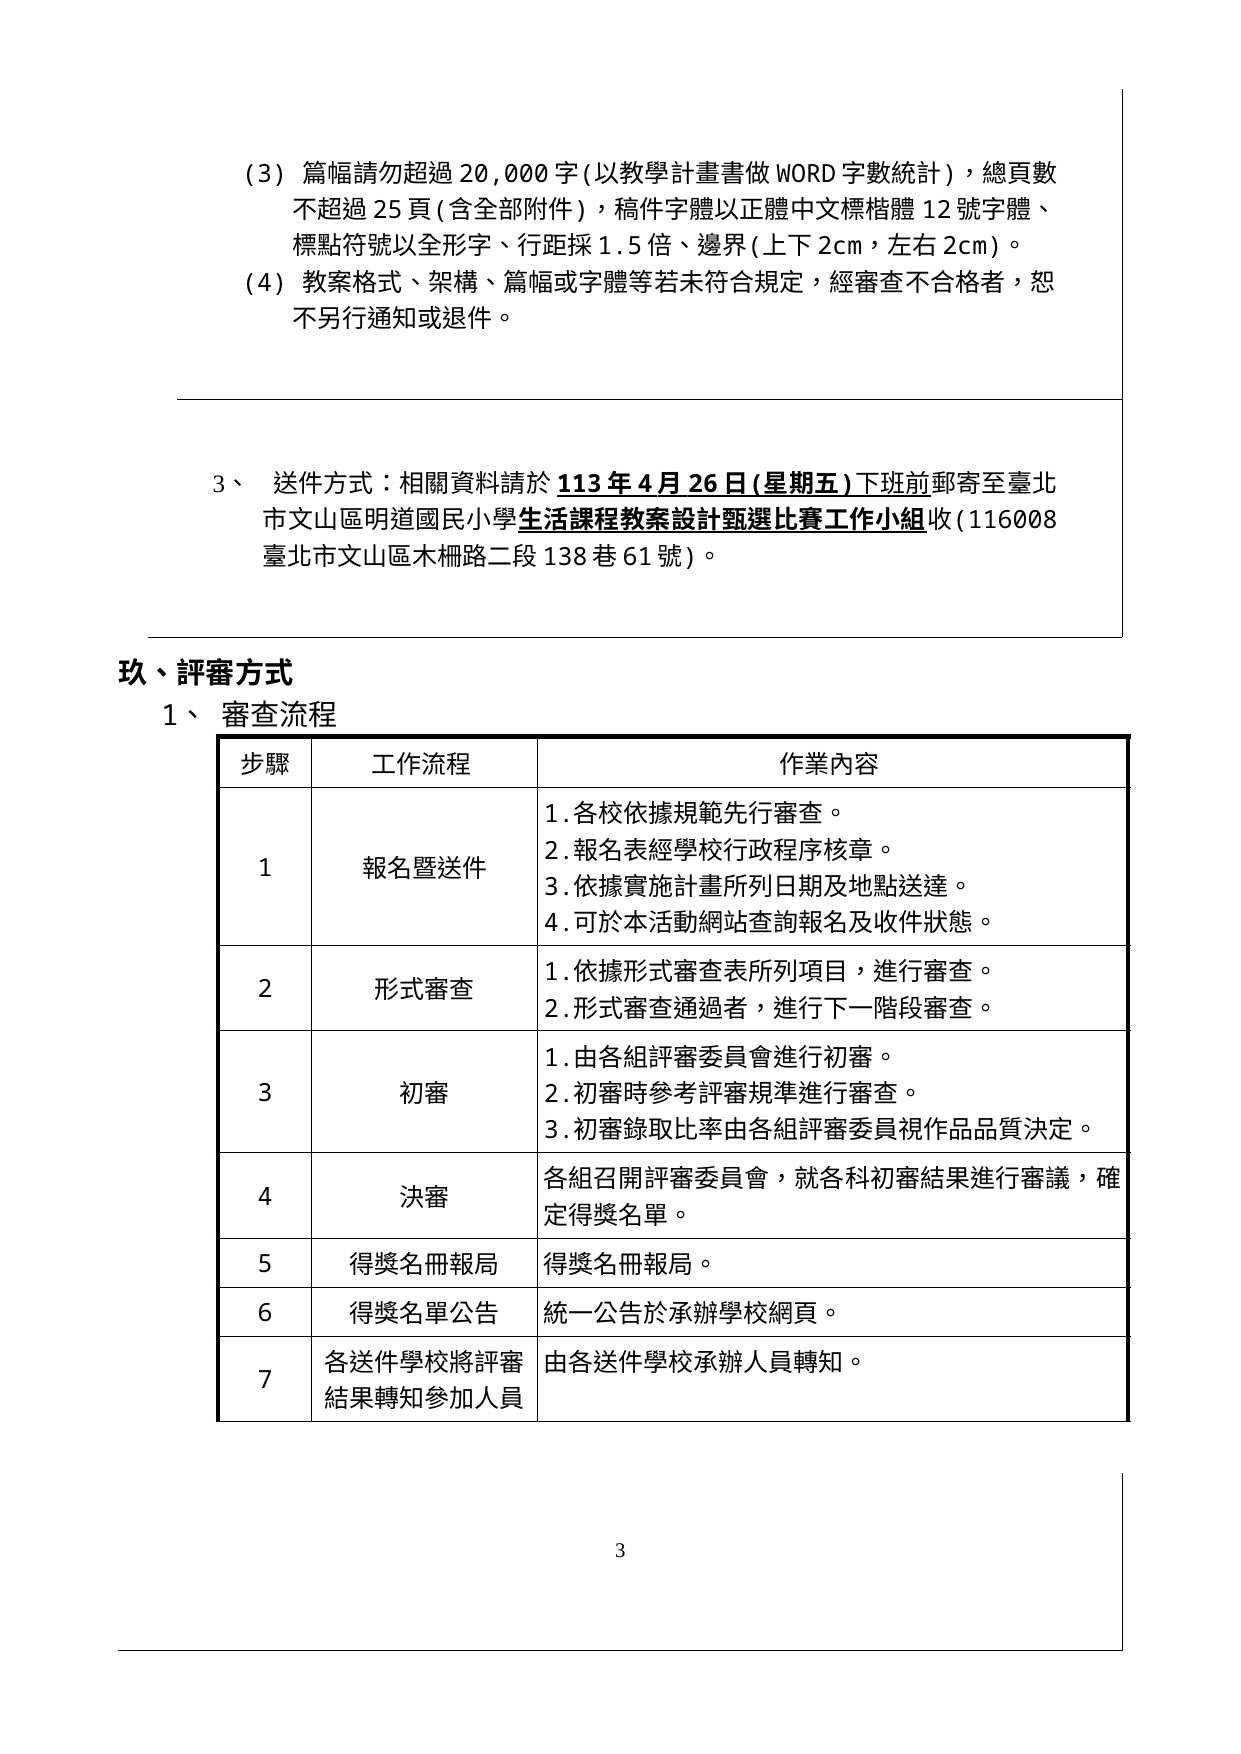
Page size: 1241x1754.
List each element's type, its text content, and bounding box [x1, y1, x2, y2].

table_cell 1 [220, 788, 311, 945]
list 審查流程 [161, 692, 1122, 734]
table_cell 1.各校依據規範先行審查。 2.報名表經學校行政程序核章。 3.依據實施計畫所列日期及地點送達。 4.可於本活動網站查詢報名及收件狀態。 [538, 788, 1126, 945]
table_cell 各送件學校將評審結果轉知參加人員 [312, 1337, 537, 1421]
table_cell 初審 [312, 1031, 537, 1152]
list 篇幅請勿超過20,000字(以教學計畫書做WORD字數統計)，總頁數不超過25頁(含全部附件)，稿件字體以正體中文標楷體12號字體、標點符號以全形字、行距採1.5倍、邊界(上下2cm，左右2cm)。 [177, 89, 1122, 262]
table_cell 1.由各組評審委員會進行初審。 2.初審時參考評審規準進行審查。 3.初審錄取比率由各組評審委員視作品品質決定。 [538, 1031, 1126, 1152]
table_cell 得獎名冊報局。 [538, 1239, 1126, 1287]
table_header 作業內容 [538, 739, 1126, 787]
table_header 步驟 [220, 739, 311, 787]
table_cell 各組召開評審委員會，就各科初審結果進行審議，確定得獎名單。 [538, 1153, 1126, 1237]
list 送件方式：相關資料請於113年4月26日(星期五)下班前郵寄至臺北市文山區明道國民小學生活課程教案設計甄選比賽工作小組收(116008臺北市文山區木柵路二段138巷61號)。 [148, 399, 1122, 637]
table_cell 7 [220, 1337, 311, 1421]
table_cell 得獎名單公告 [312, 1288, 537, 1336]
table_cell 決審 [312, 1153, 537, 1237]
table_cell 1.依據形式審查表所列項目，進行審查。 2.形式審查通過者，進行下一階段審查。 [538, 946, 1126, 1030]
table_cell 由各送件學校承辦人員轉知。 [538, 1337, 1126, 1421]
table_cell 統一公告於承辦學校網頁。 [538, 1288, 1126, 1336]
table_cell 5 [220, 1239, 311, 1287]
text 玖、評審方式 [118, 649, 1122, 692]
table_cell 3 [220, 1031, 311, 1152]
table_cell 4 [220, 1153, 311, 1237]
table_header 工作流程 [312, 739, 537, 787]
list 教案格式、架構、篇幅或字體等若未符合規定，經審查不合格者，恕不另行通知或退件。 [177, 262, 1122, 399]
table_cell 6 [220, 1288, 311, 1336]
table_cell 得獎名冊報局 [312, 1239, 537, 1287]
table_cell 報名暨送件 [312, 788, 537, 945]
table_cell 形式審查 [312, 946, 537, 1030]
table_cell 2 [220, 946, 311, 1030]
